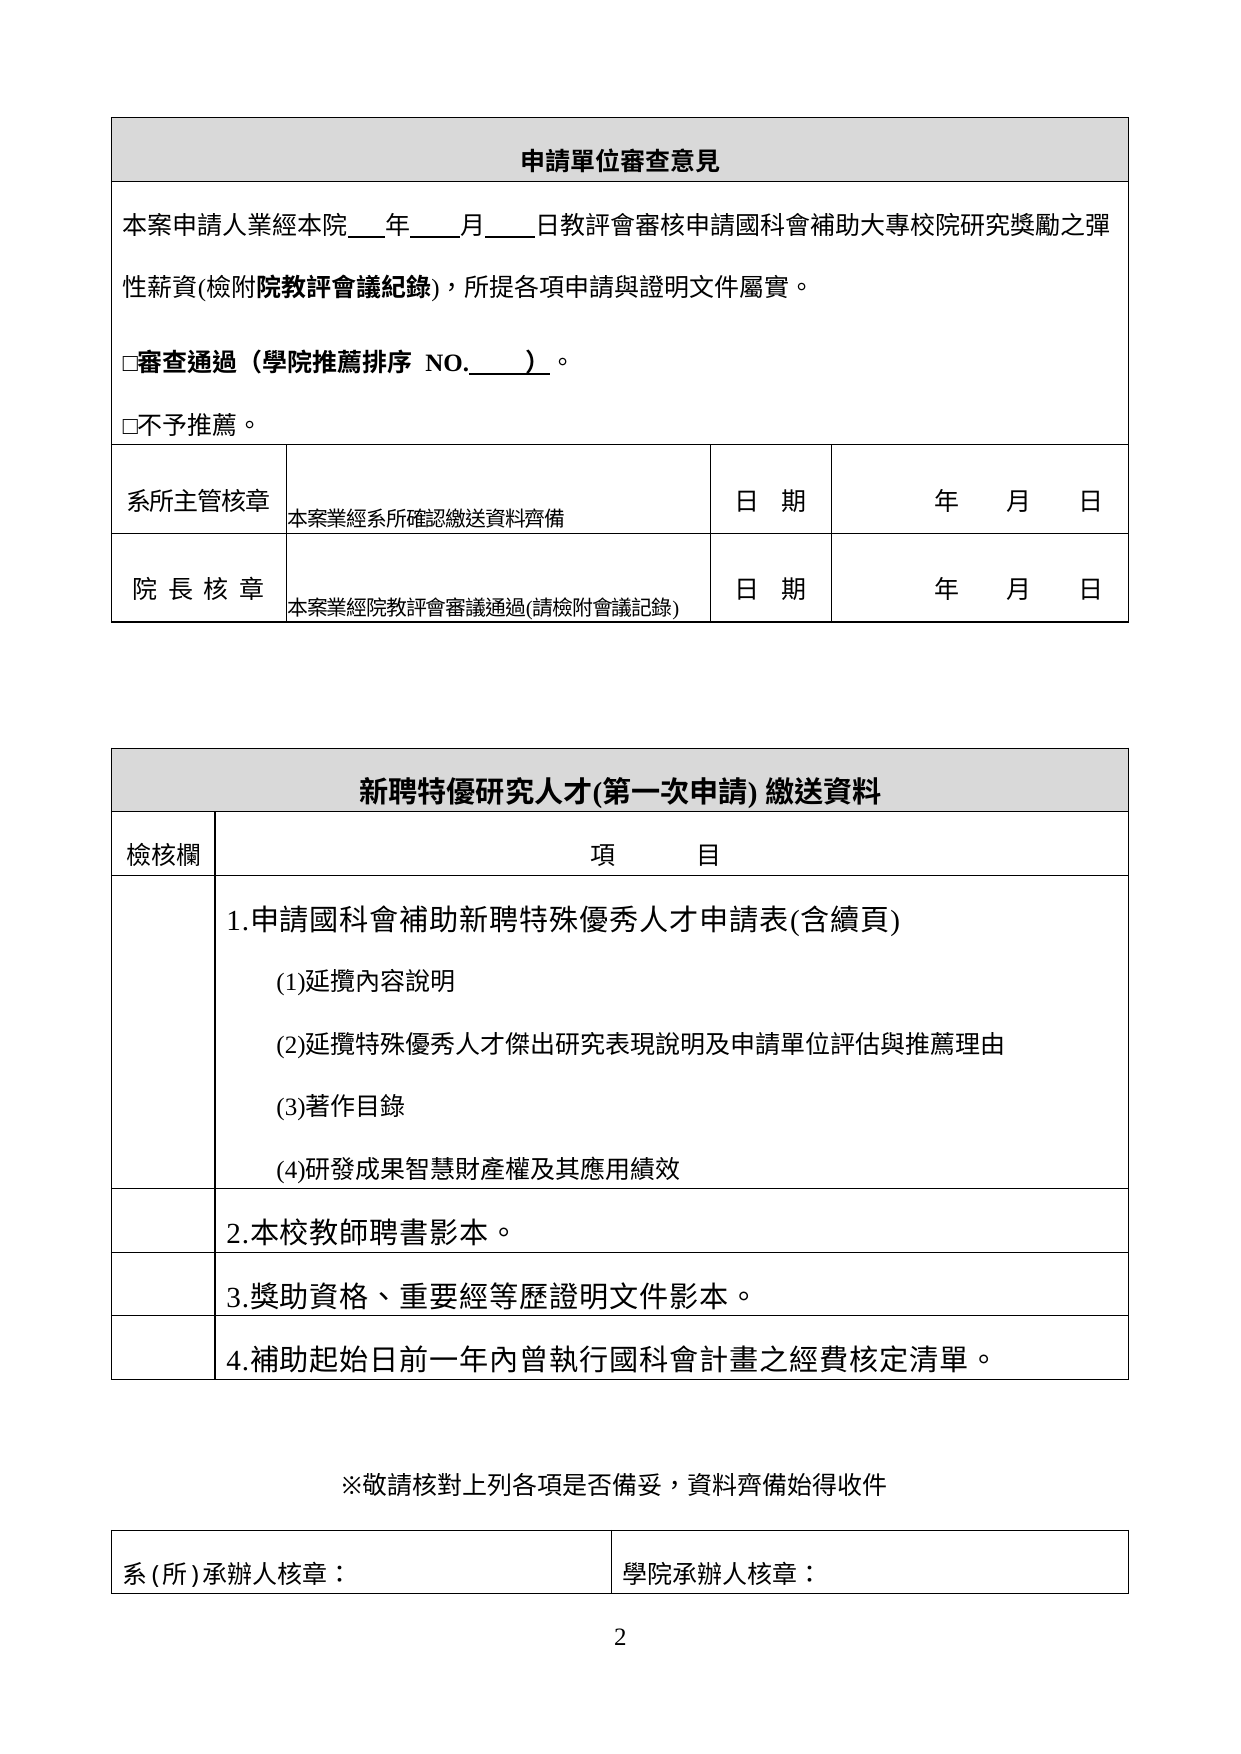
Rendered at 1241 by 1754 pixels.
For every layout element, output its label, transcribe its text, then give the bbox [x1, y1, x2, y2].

table_cell 2.本校教師聘書影本。 [216, 1189, 1128, 1252]
table_cell 申請單位審查意見 [112, 118, 1128, 181]
table_cell 4.補助起始日前一年內曾執行國科會計畫之經費核定清單。 [216, 1316, 1128, 1379]
table_cell 院 長 核 章 [112, 534, 286, 621]
table_cell 檢核欄 [112, 812, 214, 874]
table_cell 系(所)承辦人核章： [112, 1531, 611, 1593]
table_cell [112, 1253, 214, 1315]
table_cell 本案業經院教評會審議通過(請檢附會議記錄) [287, 534, 710, 621]
table_cell 日 期 [711, 534, 831, 621]
table_cell [112, 876, 214, 1188]
table_cell 系所主管核章 [112, 445, 286, 533]
table_cell 日 期 [711, 445, 831, 533]
table_cell 本案申請人業經本院 年 月 日教評會審核申請國科會補助大專校院研究獎勵之彈性薪資(檢附院教評會議紀錄)，所提各項申請與證明文件屬實。 □審查通過（學院推薦排序 NO. ）。 □不予推薦。 [112, 182, 1128, 444]
table_cell [112, 1316, 214, 1379]
table_cell [112, 1189, 214, 1252]
table_cell 年 月 日 [832, 445, 1128, 533]
table_cell 3.獎助資格、重要經等歷證明文件影本。 [216, 1253, 1128, 1315]
table_cell 1.申請國科會補助新聘特殊優秀人才申請表(含續頁) (1)延攬內容說明 (2)延攬特殊優秀人才傑出研究表現說明及申請單位評估與推薦理由 (3)著作目錄 (4)研發成果智慧財產權及其應用績效 [216, 876, 1128, 1188]
table_cell 項 目 [216, 812, 1128, 874]
table_cell 年 月 日 [832, 534, 1128, 621]
table_cell 學院承辦人核章： [612, 1531, 1128, 1593]
table_cell 本案業經系所確認繳送資料齊備 [287, 445, 710, 533]
table_header 新聘特優研究人才(第一次申請) 繳送資料 [112, 749, 1128, 811]
table_cell ※敬請核對上列各項是否備妥，資料齊備始得收件 [111, 1380, 1129, 1530]
